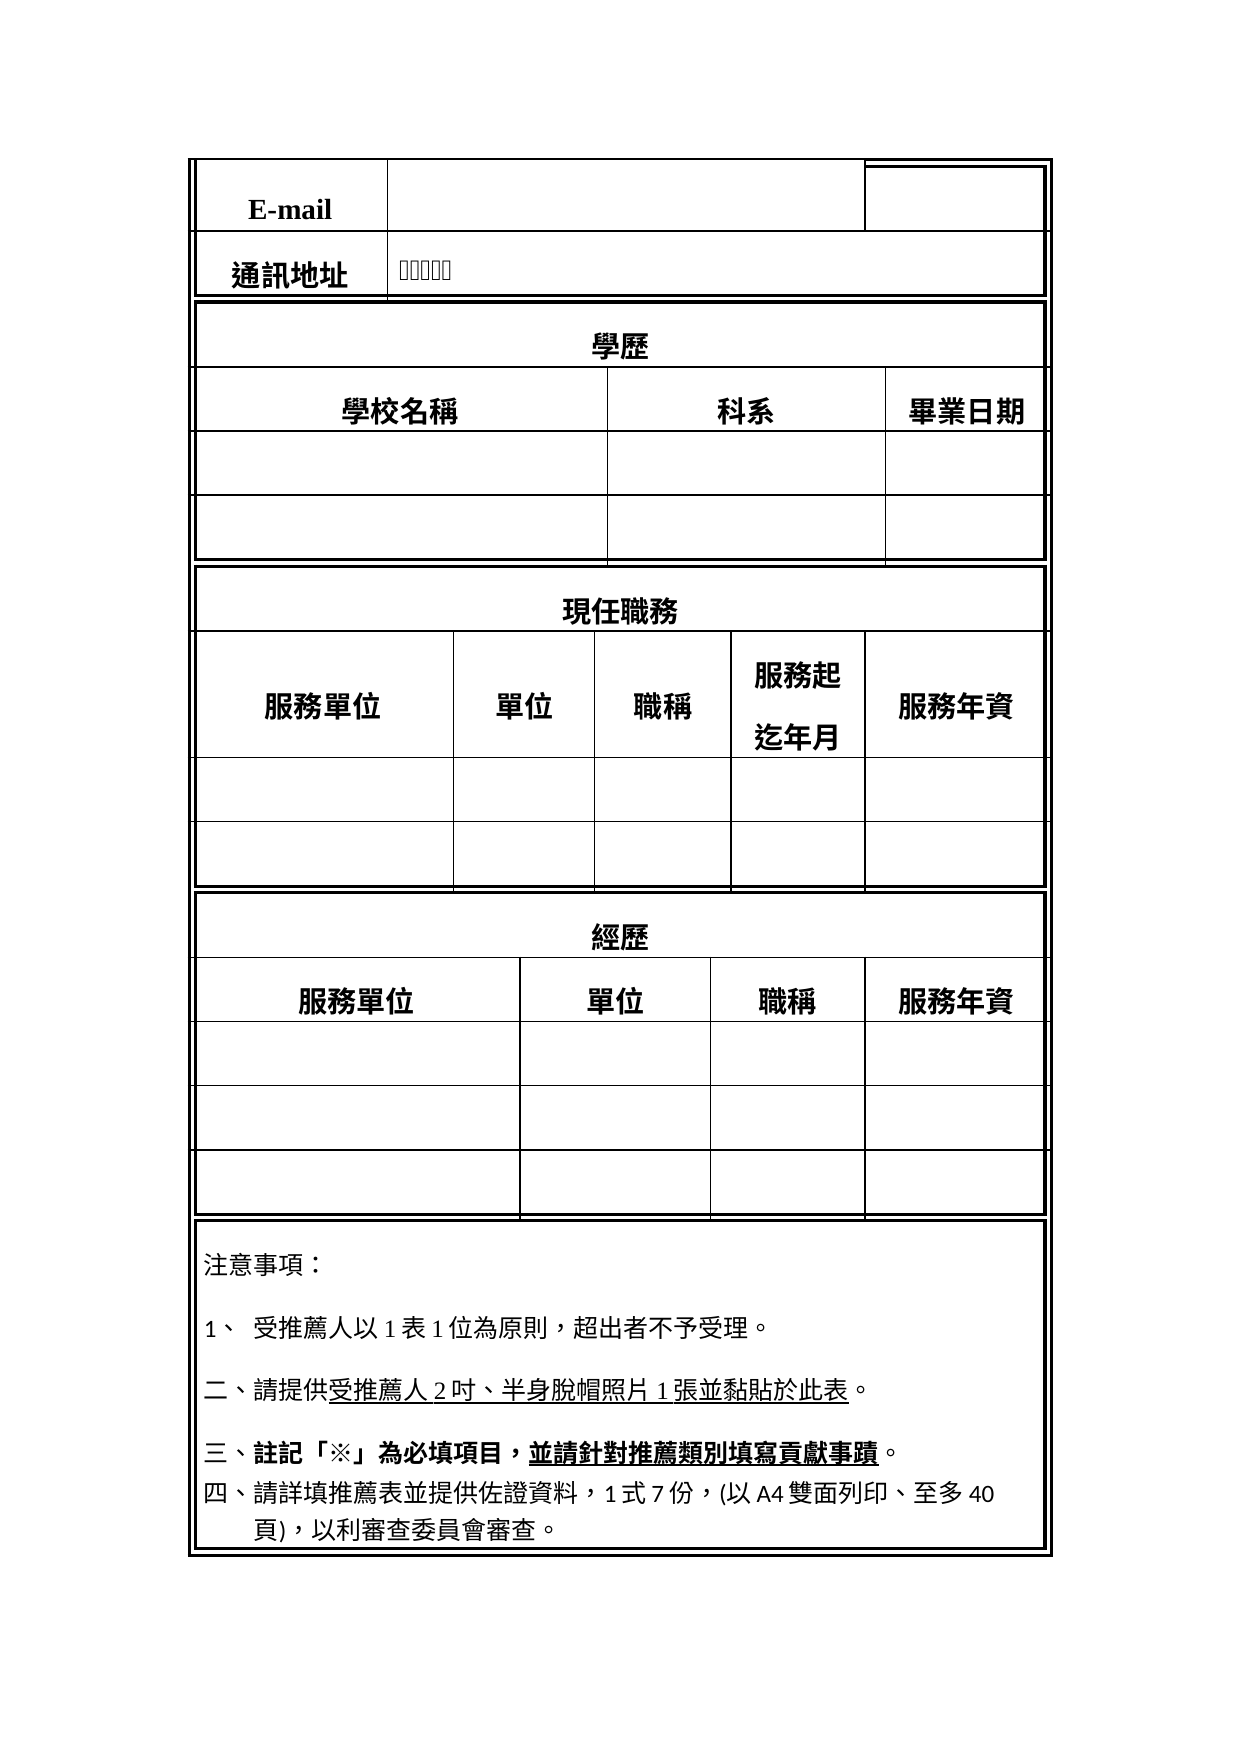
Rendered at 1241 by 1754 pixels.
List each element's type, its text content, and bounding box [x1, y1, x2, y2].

table_cell [197, 758, 453, 821]
table_cell 單位 [521, 958, 710, 1021]
table_cell [732, 822, 864, 885]
table_cell [866, 1086, 1043, 1149]
table_cell [192, 885, 453, 957]
table_cell [866, 1151, 1043, 1213]
table_cell 科系 [608, 368, 885, 430]
table_cell [608, 432, 885, 494]
table_cell 學校名稱 [197, 368, 607, 430]
table_cell 經歷 [197, 894, 1043, 957]
table_cell 現任職務 [608, 561, 885, 565]
table_cell 職稱 [595, 632, 730, 757]
table_cell 單位 [454, 632, 594, 757]
table_cell [711, 1022, 864, 1085]
table_cell [521, 1086, 710, 1149]
table_cell 職稱 [711, 958, 864, 1021]
table_cell ccccc [388, 232, 1043, 294]
table_cell [197, 822, 453, 885]
table_cell [454, 758, 594, 821]
table_cell 注意事項： 受推薦人以1表1位為原則，超出者不予受理。 二、請提供受推薦人2吋、半身脫帽照片1張並黏貼於此表。 三、註記「※」為必填項目，並請針對推薦類別填寫貢獻事蹟。 四、請詳填推薦表並提供佐證資料，1式7份，(以A4雙面列印、至多40頁)，以利審查委員會審查。 五、請確實勾選推薦類別，內容以中文打字或正楷填寫。 六、各項欄位如不敷使用，請自行延伸增加。 [192, 1213, 519, 1547]
table_cell [866, 758, 1043, 821]
table_cell [866, 822, 1043, 885]
table_cell 服務年資 [866, 958, 1043, 1021]
table_cell [711, 1151, 864, 1213]
table_cell [197, 1086, 519, 1149]
table_cell 學歷 [388, 294, 1048, 366]
table_cell 注意事項： 受推薦人以1表1位為原則，超出者不予受理。 二、請提供受推薦人2吋、半身脫帽照片1張並黏貼於此表。 三、註記「※」為必填項目，並請針對推薦類別填寫貢獻事蹟。 四、請詳填推薦表並提供佐證資料，1式7份，(以A4雙面列印、至多40頁)，以利審查委員會審查。 五、請確實勾選推薦類別，內容以中文打字或正楷填寫。 六、各項欄位如不敷使用，請自行延伸增加。 [866, 1213, 1048, 1547]
table_cell [711, 1086, 864, 1149]
table_cell [866, 161, 1048, 230]
table_cell [521, 1151, 710, 1213]
table_cell [595, 758, 730, 821]
table_cell [866, 885, 1048, 957]
table_cell 服務單位 [197, 632, 453, 757]
table_cell E-mail [197, 160, 387, 230]
table_cell 學歷 [197, 304, 1043, 366]
table_cell 畢業日期 [886, 368, 1043, 430]
table_cell [866, 1022, 1043, 1085]
table_cell [608, 496, 885, 558]
table_cell [732, 758, 864, 821]
table_cell [197, 432, 607, 494]
table_cell 服務單位 [197, 958, 519, 1021]
table_cell [886, 432, 1043, 494]
table_cell 通訊地址 [197, 232, 387, 294]
table_cell [197, 1151, 519, 1213]
table_cell 現任職務 [192, 558, 607, 630]
table_cell [388, 160, 864, 230]
table_cell [595, 822, 730, 885]
table_cell 現任職務 [886, 558, 1048, 630]
table_cell [454, 822, 594, 885]
table_cell 服務起迄年月 [732, 632, 864, 757]
table_cell [886, 496, 1043, 558]
table_cell [197, 496, 607, 558]
table_cell 注意事項： 受推薦人以1表1位為原則，超出者不予受理。 二、請提供受推薦人2吋、半身脫帽照片1張並黏貼於此表。 三、註記「※」為必填項目，並請針對推薦類別填寫貢獻事蹟。 四、請詳填推薦表並提供佐證資料，1式7份，(以A4雙面列印、至多40頁)，以利審查委員會審查。 五、請確實勾選推薦類別，內容以中文打字或正楷填寫。 六、各項欄位如不敷使用，請自行延伸增加。 [197, 1222, 1043, 1547]
table_cell 學歷 [192, 294, 387, 366]
table_cell [521, 1022, 710, 1085]
table_cell 現任職務 [197, 568, 1043, 630]
table_cell 服務年資 [866, 632, 1043, 757]
table_cell [197, 1022, 519, 1085]
